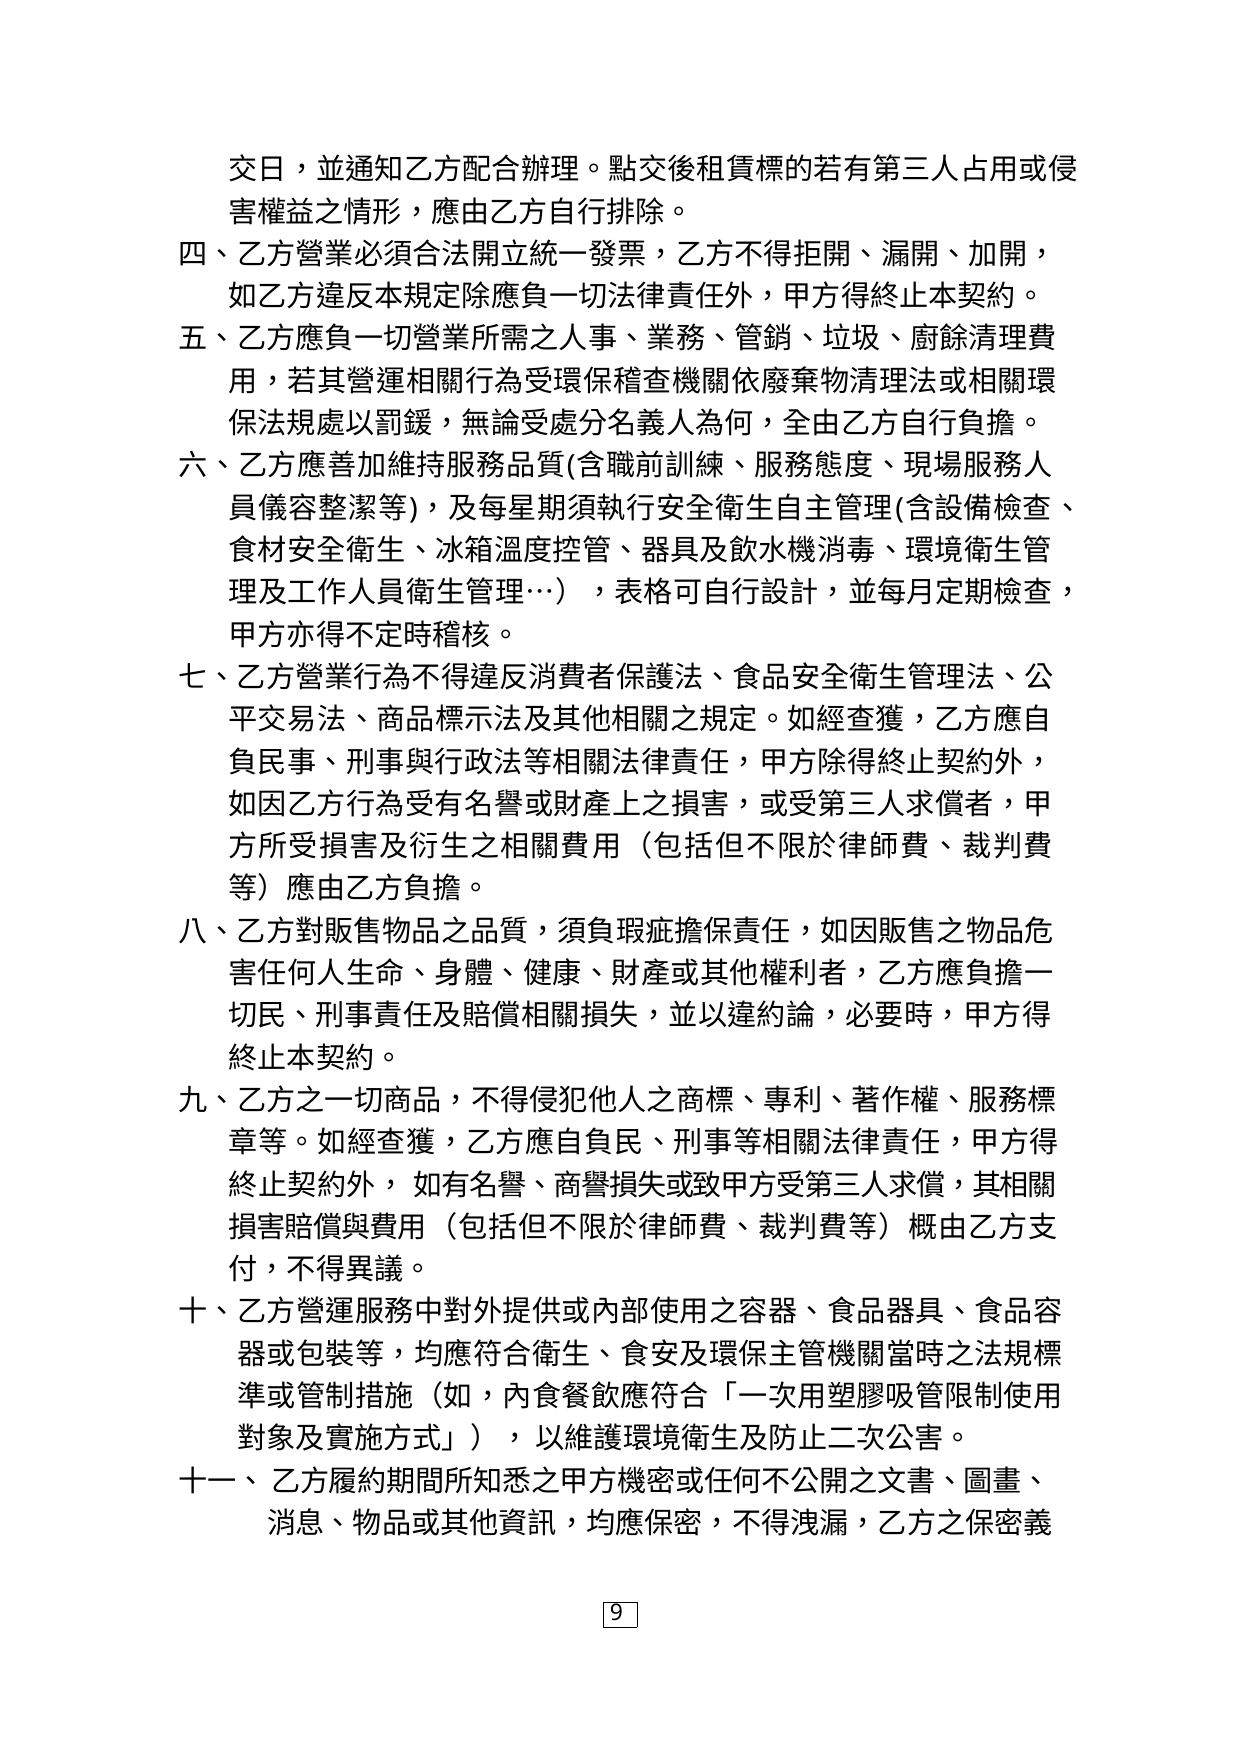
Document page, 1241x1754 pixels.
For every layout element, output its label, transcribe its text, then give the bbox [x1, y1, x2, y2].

text 交日，並通知乙方配合辦理。點交後租賃標的若有第三人占用或侵害權益之情形，應由乙方自行排除。 [178, 146, 1079, 230]
text 十一、 乙方履約期間所知悉之甲方機密或任何不公開之文書、圖畫、消息、物品或其他資訊，均應保密，不得洩漏，乙方之保密義 [178, 1457, 1053, 1542]
text 八、乙方對販售物品之品質，須負瑕疵擔保責任，如因販售之物品危害任何人生命、身體、健康、財產或其他權利者，乙方應負擔一切民、刑事責任及賠償相關損失，並以違約論，必要時，甲方得終止本契約。 [178, 907, 1053, 1076]
text 四、乙方營業必須合法開立統一發票，乙方不得拒開、漏開、加開，如乙方違反本規定除應負一切法律責任外，甲方得終止本契約。 [178, 230, 1058, 315]
text 十、乙方營運服務中對外提供或內部使用之容器、食品器具、食品容器或包裝等，均應符合衛生、食安及環保主管機關當時之法規標準或管制措施（如，內食餐飲應符合「一次用塑膠吸管限制使用對象及實施方式」）， 以維護環境衛生及防止二次公害。 [178, 1288, 1064, 1457]
text 七、乙方營業行為不得違反消費者保護法、食品安全衛生管理法、公平交易法、商品標示法及其他相關之規定。如經查獲，乙方應自負民事、刑事與行政法等相關法律責任，甲方除得終止契約外，如因乙方行為受有名譽或財產上之損害，或受第三人求償者，甲方所受損害及衍生之相關費用（包括但不限於律師費、裁判費等）應由乙方負擔。 [178, 653, 1053, 907]
text 九、乙方之一切商品，不得侵犯他人之商標、專利、著作權、服務標章等。如經查獲，乙方應自負民、刑事等相關法律責任，甲方得終止契約外， 如有名譽、商譽損失或致甲方受第三人求償，其相關損害賠償與費用（包括但不限於律師費、裁判費等）概由乙方支付，不得異議。 [178, 1076, 1059, 1288]
text 五、乙方應負一切營業所需之人事、業務、管銷、垃圾、廚餘清理費用，若其營運相關行為受環保稽查機關依廢棄物清理法或相關環保法規處以罰鍰，無論受處分名義人為何，全由乙方自行負擔。 [178, 315, 1056, 442]
text 六、乙方應善加維持服務品質(含職前訓練、服務態度、現場服務人員儀容整潔等)，及每星期須執行安全衛生自主管理(含設備檢查、食材安全衛生、冰箱溫度控管、器具及飲水機消毒、環境衛生管理及工作人員衛生管理…），表格可自行設計，並每月定期檢查，甲方亦得不定時稽核。 [178, 442, 1053, 653]
